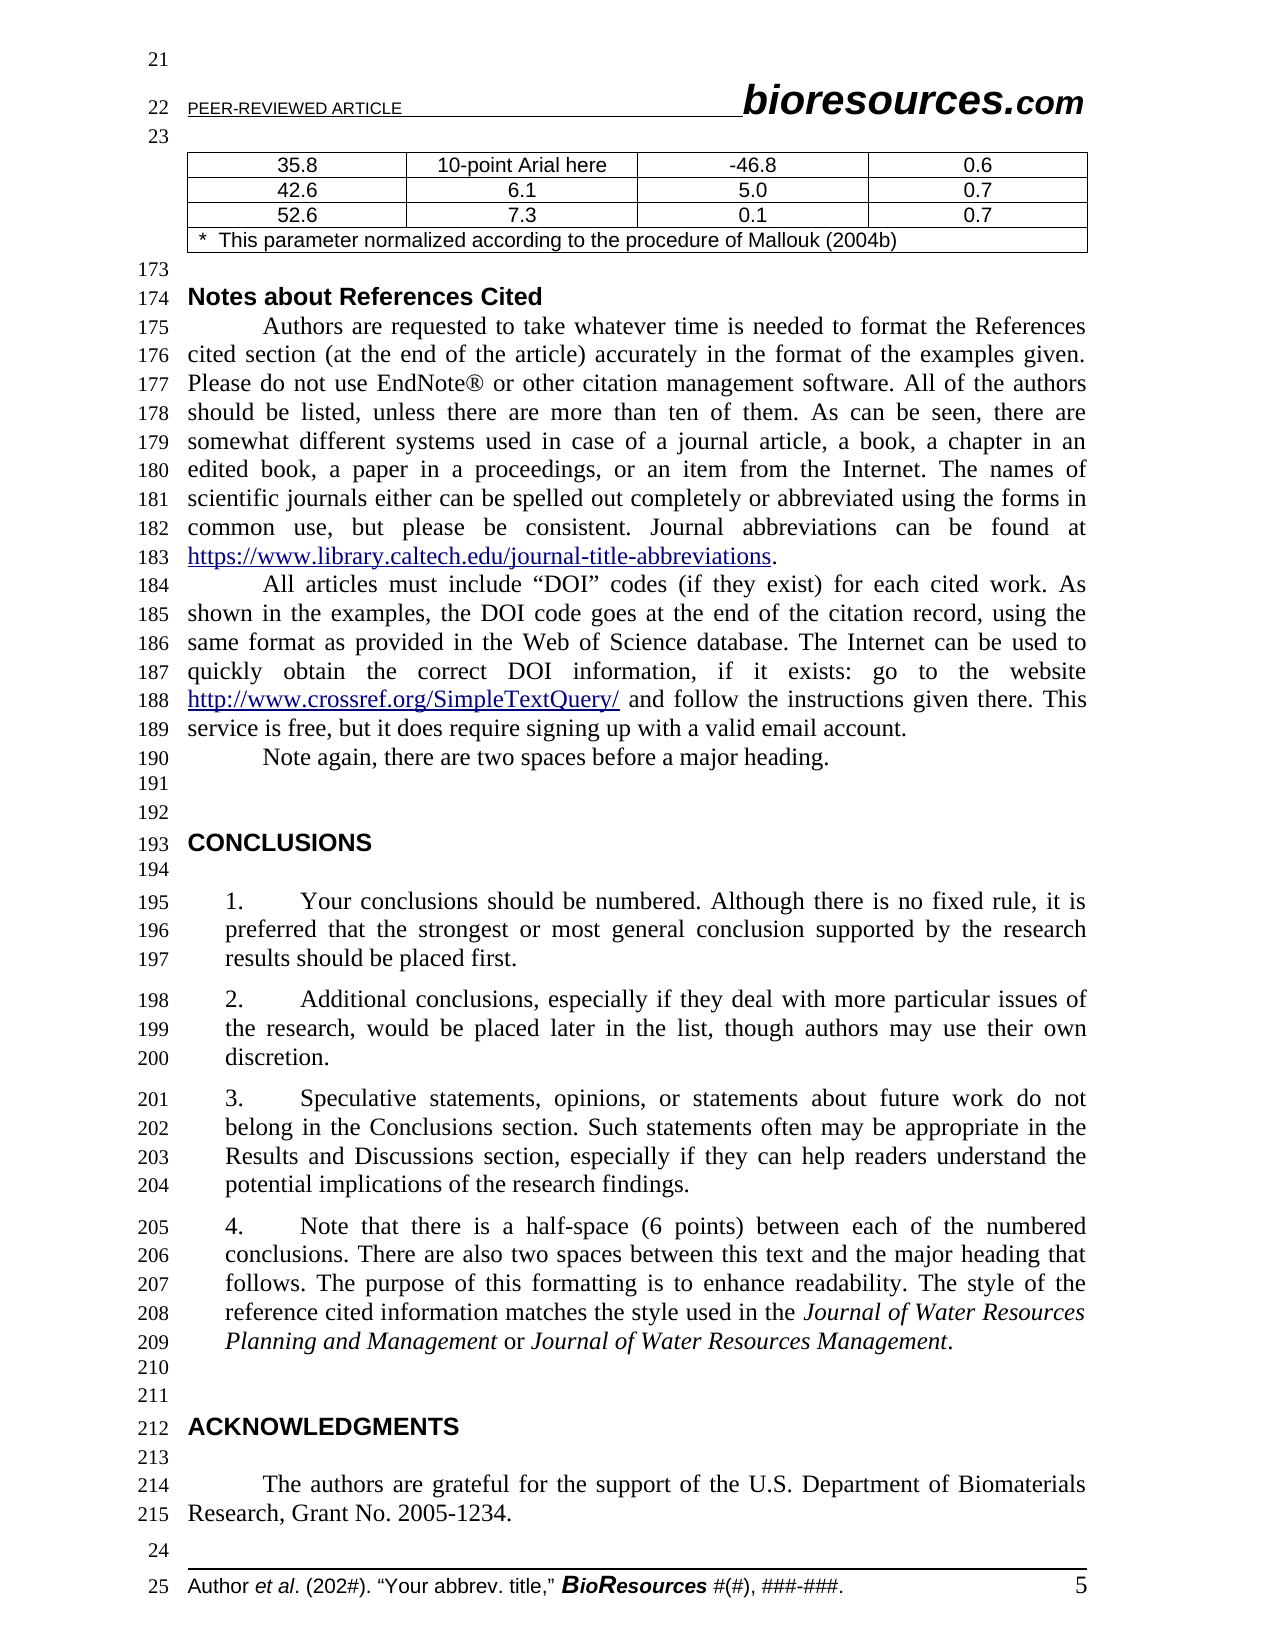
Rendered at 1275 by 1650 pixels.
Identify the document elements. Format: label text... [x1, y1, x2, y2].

table_cell 5.0 [638, 178, 868, 202]
text Authors are requested to take whatever time is needed to format the References cited section (at the end of the article) accurately in the format of the examples given. Please do not use EndNote® or other citation management software. All of the authors should be listed, unless there are more than ten of them. As can be seen, there are somewhat different systems used in case of a journal article, a book, a chapter in an edited book, a paper in a proceedings, or an item from the Internet. The names of scientific journals either can be spelled out completely or abbreviated using the forms in common use, but please be consistent. Journal abbreviations can be found at https://www.library.caltech.edu/journal-title-abbreviations. [187, 311, 1087, 569]
table_cell 0.1 [638, 203, 868, 227]
table_cell * This parameter normalized according to the procedure of Mallouk (2004b) [188, 228, 1087, 252]
list Speculative statements, opinions, or statements about future work do not belong in the Conclusions section. Such statements often may be appropriate in the Results and Discussions section, especially if they can help readers understand the potential implications of the research findings. [225, 1083, 1087, 1198]
table_cell 10-point Arial here [407, 153, 637, 177]
table_cell 7.3 [407, 203, 637, 227]
table_cell 0.7 [869, 203, 1087, 227]
table_cell 0.6 [869, 153, 1087, 177]
subtitle CONCLUSIONS [187, 828, 1087, 857]
list Your conclusions should be numbered. Although there is no fixed rule, it is preferred that the strongest or most general conclusion supported by the research results should be placed first. [225, 886, 1087, 972]
text Note again, there are two spaces before a major heading. [187, 742, 1087, 771]
table_cell 35.8 [188, 153, 406, 177]
list Additional conclusions, especially if they deal with more particular issues of the research, would be placed later in the list, though authors may use their own discretion. [225, 984, 1087, 1071]
table_cell 0.7 [869, 178, 1087, 202]
text All articles must include “DOI” codes (if they exist) for each cited work. As shown in the examples, the DOI code goes at the end of the citation record, using the same format as provided in the Web of Science database. The Internet can be used to quickly obtain the correct DOI information, if it exists: go to the website http://www.crossref.org/SimpleTextQuery/ and follow the instructions given there. This service is free, but it does require signing up with a valid email account. [187, 569, 1087, 742]
table_cell 6.1 [407, 178, 637, 202]
text Notes about References Cited [187, 282, 1087, 311]
table_cell -46.8 [638, 153, 868, 177]
text The authors are grateful for the support of the U.S. Department of Biomaterials Research, Grant No. 2005-1234. [187, 1469, 1087, 1527]
subtitle ACKNOWLEDGMENTS [187, 1412, 1087, 1441]
table_cell 52.6 [188, 203, 406, 227]
table_cell 42.6 [188, 178, 406, 202]
list Note that there is a half-space (6 points) between each of the numbered conclusions. There are also two spaces between this text and the major heading that follows. The purpose of this formatting is to enhance readability. The style of the reference cited information matches the style used in the Journal of Water Resources Planning and Management or Journal of Water Resources Management. [225, 1211, 1087, 1354]
